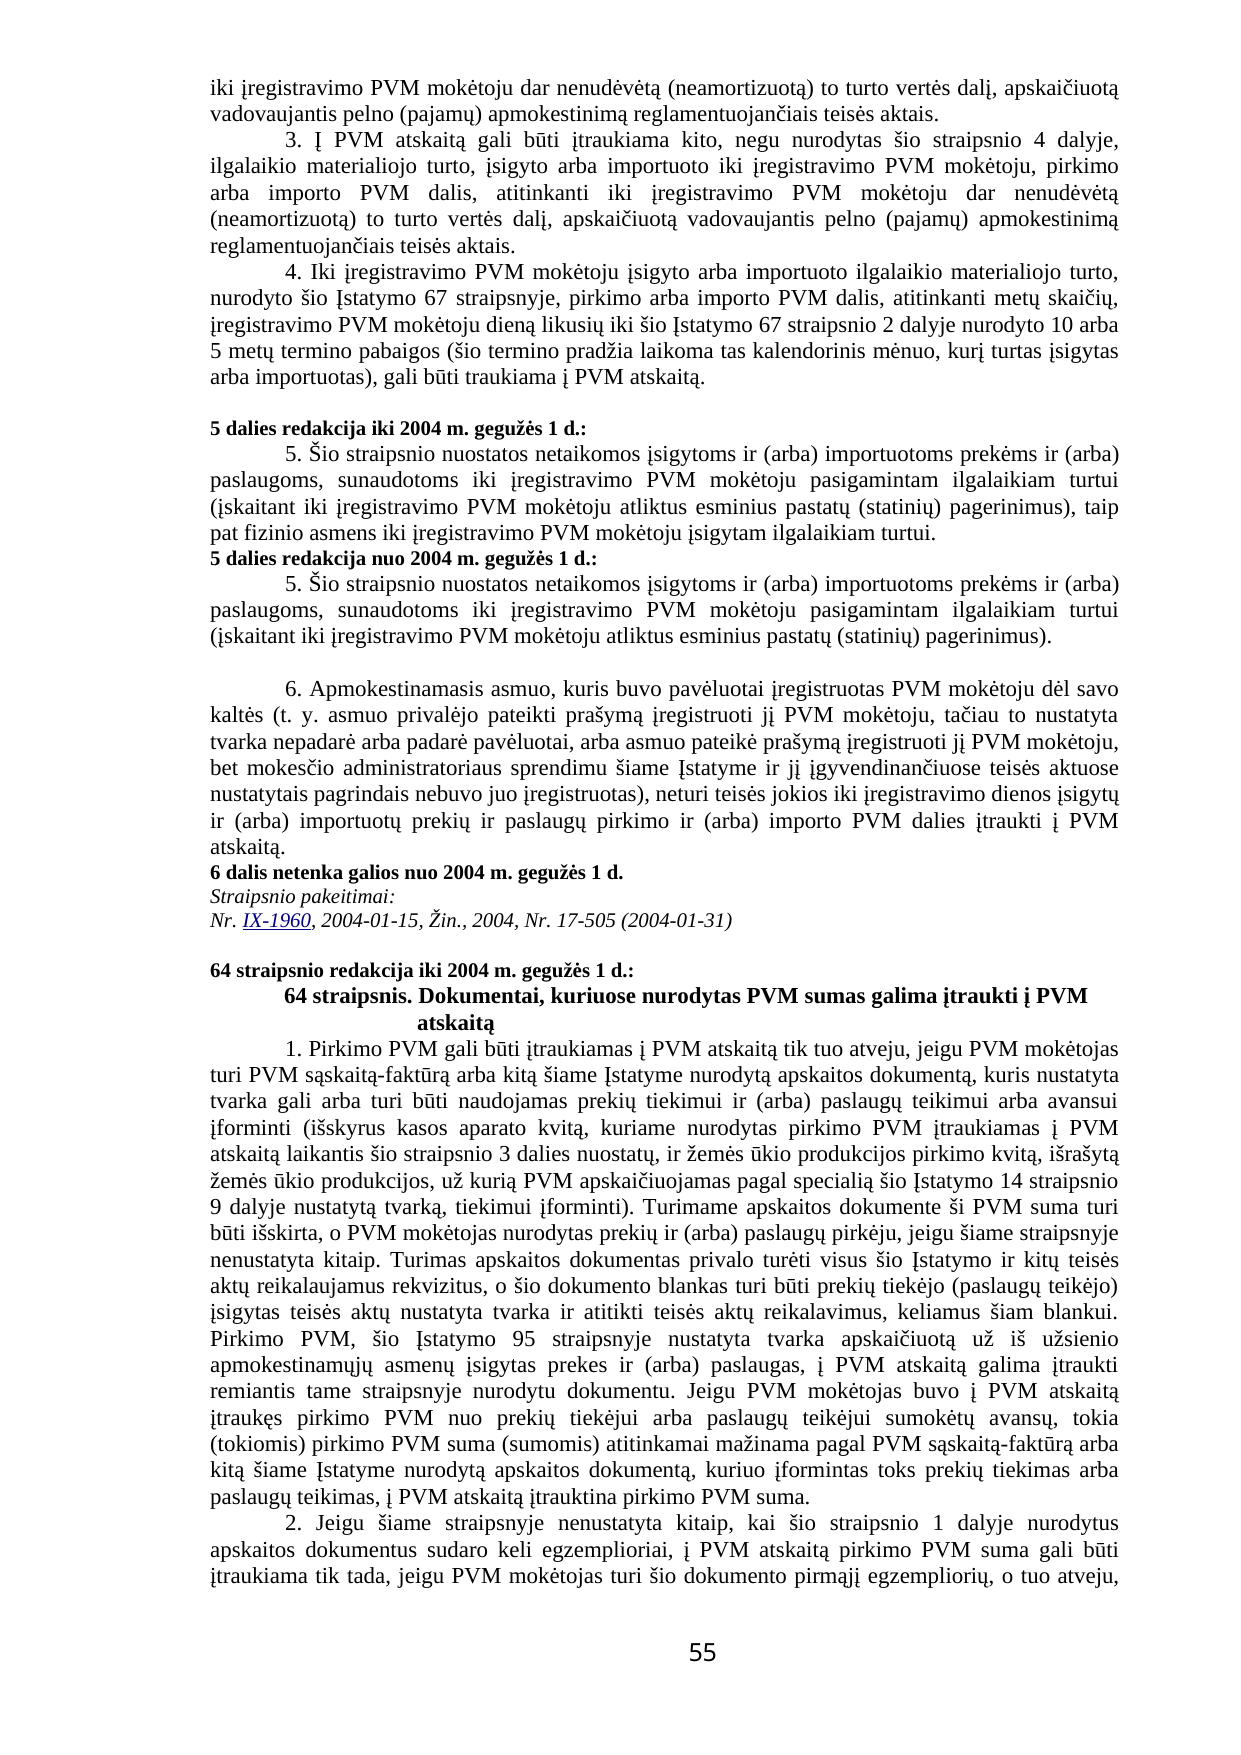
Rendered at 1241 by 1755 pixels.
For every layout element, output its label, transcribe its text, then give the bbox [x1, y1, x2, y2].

text Straipsnio pakeitimai: [210, 884, 1120, 908]
text 1. Pirkimo PVM gali būti įtraukiamas į PVM atskaitą tik tuo atveju, jeigu PVM mokėtojas turi PVM sąskaitą-faktūrą arba kitą šiame Įstatyme nurodytą apskaitos dokumentą, kuris nustatyta tvarka gali arba turi būti naudojamas prekių tiekimui ir (arba) paslaugų teikimui arba avansui įforminti (išskyrus kasos aparato kvitą, kuriame nurodytas pirkimo PVM įtraukiamas į PVM atskaitą laikantis šio straipsnio 3 dalies nuostatų, ir žemės ūkio produkcijos pirkimo kvitą, išrašytą žemės ūkio produkcijos, už kurią PVM apskaičiuojamas pagal specialią šio Įstatymo 14 straipsnio 9 dalyje nustatytą tvarką, tiekimui įforminti). Turimame apskaitos dokumente ši PVM suma turi būti išskirta, o PVM mokėtojas nurodytas prekių ir (arba) paslaugų pirkėju, jeigu šiame straipsnyje nenustatyta kitaip. Turimas apskaitos dokumentas privalo turėti visus šio Įstatymo ir kitų teisės aktų reikalaujamus rekvizitus, o šio dokumento blankas turi būti prekių tiekėjo (paslaugų teikėjo) įsigytas teisės aktų nustatyta tvarka ir atitikti teisės aktų reikalavimus, keliamus šiam blankui. Pirkimo PVM, šio Įstatymo 95 straipsnyje nustatyta tvarka apskaičiuotą už iš užsienio apmokestinamųjų asmenų įsigytas prekes ir (arba) paslaugas, į PVM atskaitą galima įtraukti remiantis tame straipsnyje nurodytu dokumentu. Jeigu PVM mokėtojas buvo į PVM atskaitą įtraukęs pirkimo PVM nuo prekių tiekėjui arba paslaugų teikėjui sumokėtų avansų, tokia (tokiomis) pirkimo PVM suma (sumomis) atitinkamai mažinama pagal PVM sąskaitą-faktūrą arba kitą šiame Įstatyme nurodytą apskaitos dokumentą, kuriuo įformintas toks prekių tiekimas arba paslaugų teikimas, į PVM atskaitą įtrauktina pirkimo PVM suma. [210, 1035, 1120, 1509]
text 4. Iki įregistravimo PVM mokėtoju įsigyto arba importuoto ilgalaikio materialiojo turto, nurodyto šio Įstatymo 67 straipsnyje, pirkimo arba importo PVM dalis, atitinkanti metų skaičių, įregistravimo PVM mokėtoju dieną likusių iki šio Įstatymo 67 straipsnio 2 dalyje nurodyto 10 arba 5 metų termino pabaigos (šio termino pradžia laikoma tas kalendorinis mėnuo, kurį turtas įsigytas arba importuotas), gali būti traukiama į PVM atskaitą. [210, 258, 1120, 390]
text Nr. IX-1960, 2004-01-15, Žin., 2004, Nr. 17-505 (2004-01-31) [210, 908, 1120, 932]
text atskaitą [210, 1008, 1120, 1035]
text 6 dalis netenka galios nuo 2004 m. gegužės 1 d. [210, 859, 1120, 884]
text iki įregistravimo PVM mokėtoju dar nenudėvėtą (neamortizuotą) to turto vertės dalį, apskaičiuotą vadovaujantis pelno (pajamų) apmokestinimą reglamentuojančiais teisės aktais. [210, 73, 1120, 126]
text 6. Apmokestinamasis asmuo, kuris buvo pavėluotai įregistruotas PVM mokėtoju dėl savo kaltės (t. y. asmuo privalėjo pateikti prašymą įregistruoti jį PVM mokėtoju, tačiau to nustatyta tvarka nepadarė arba padarė pavėluotai, arba asmuo pateikė prašymą įregistruoti jį PVM mokėtoju, bet mokesčio administratoriaus sprendimu šiame Įstatyme ir jį įgyvendinančiuose teisės aktuose nustatytais pagrindais nebuvo juo įregistruotas), neturi teisės jokios iki įregistravimo dienos įsigytų ir (arba) importuotų prekių ir paslaugų pirkimo ir (arba) importo PVM dalies įtraukti į PVM atskaitą. [210, 675, 1120, 859]
text 3. Į PVM atskaitą gali būti įtraukiama kito, negu nurodytas šio straipsnio 4 dalyje, ilgalaikio materialiojo turto, įsigyto arba importuoto iki įregistravimo PVM mokėtoju, pirkimo arba importo PVM dalis, atitinkanti iki įregistravimo PVM mokėtoju dar nenudėvėtą (neamortizuotą) to turto vertės dalį, apskaičiuotą vadovaujantis pelno (pajamų) apmokestinimą reglamentuojančiais teisės aktais. [210, 126, 1120, 258]
text 64 straipsnio redakcija iki 2004 m. gegužės 1 d.: [210, 958, 1120, 982]
text 5. Šio straipsnio nuostatos netaikomos įsigytoms ir (arba) importuotoms prekėms ir (arba) paslaugoms, sunaudotoms iki įregistravimo PVM mokėtoju pasigamintam ilgalaikiam turtui (įskaitant iki įregistravimo PVM mokėtoju atliktus esminius pastatų (statinių) pagerinimus). [210, 570, 1120, 649]
text 5 dalies redakcija nuo 2004 m. gegužės 1 d.: [210, 546, 1120, 570]
text 64 straipsnis. Dokumentai, kuriuose nurodytas PVM sumas galima įtraukti į PVM [210, 982, 1120, 1008]
text 5 dalies redakcija iki 2004 m. gegužės 1 d.: [210, 416, 1120, 440]
text 5. Šio straipsnio nuostatos netaikomos įsigytoms ir (arba) importuotoms prekėms ir (arba) paslaugoms, sunaudotoms iki įregistravimo PVM mokėtoju pasigamintam ilgalaikiam turtui (įskaitant iki įregistravimo PVM mokėtoju atliktus esminius pastatų (statinių) pagerinimus), taip pat fizinio asmens iki įregistravimo PVM mokėtoju įsigytam ilgalaikiam turtui. [210, 440, 1120, 546]
text 2. Jeigu šiame straipsnyje nenustatyta kitaip, kai šio straipsnio 1 dalyje nurodytus apskaitos dokumentus sudaro keli egzemplioriai, į PVM atskaitą pirkimo PVM suma gali būti įtraukiama tik tada, jeigu PVM mokėtojas turi šio dokumento pirmąjį egzempliorių, o tuo atveju, [210, 1509, 1120, 1588]
